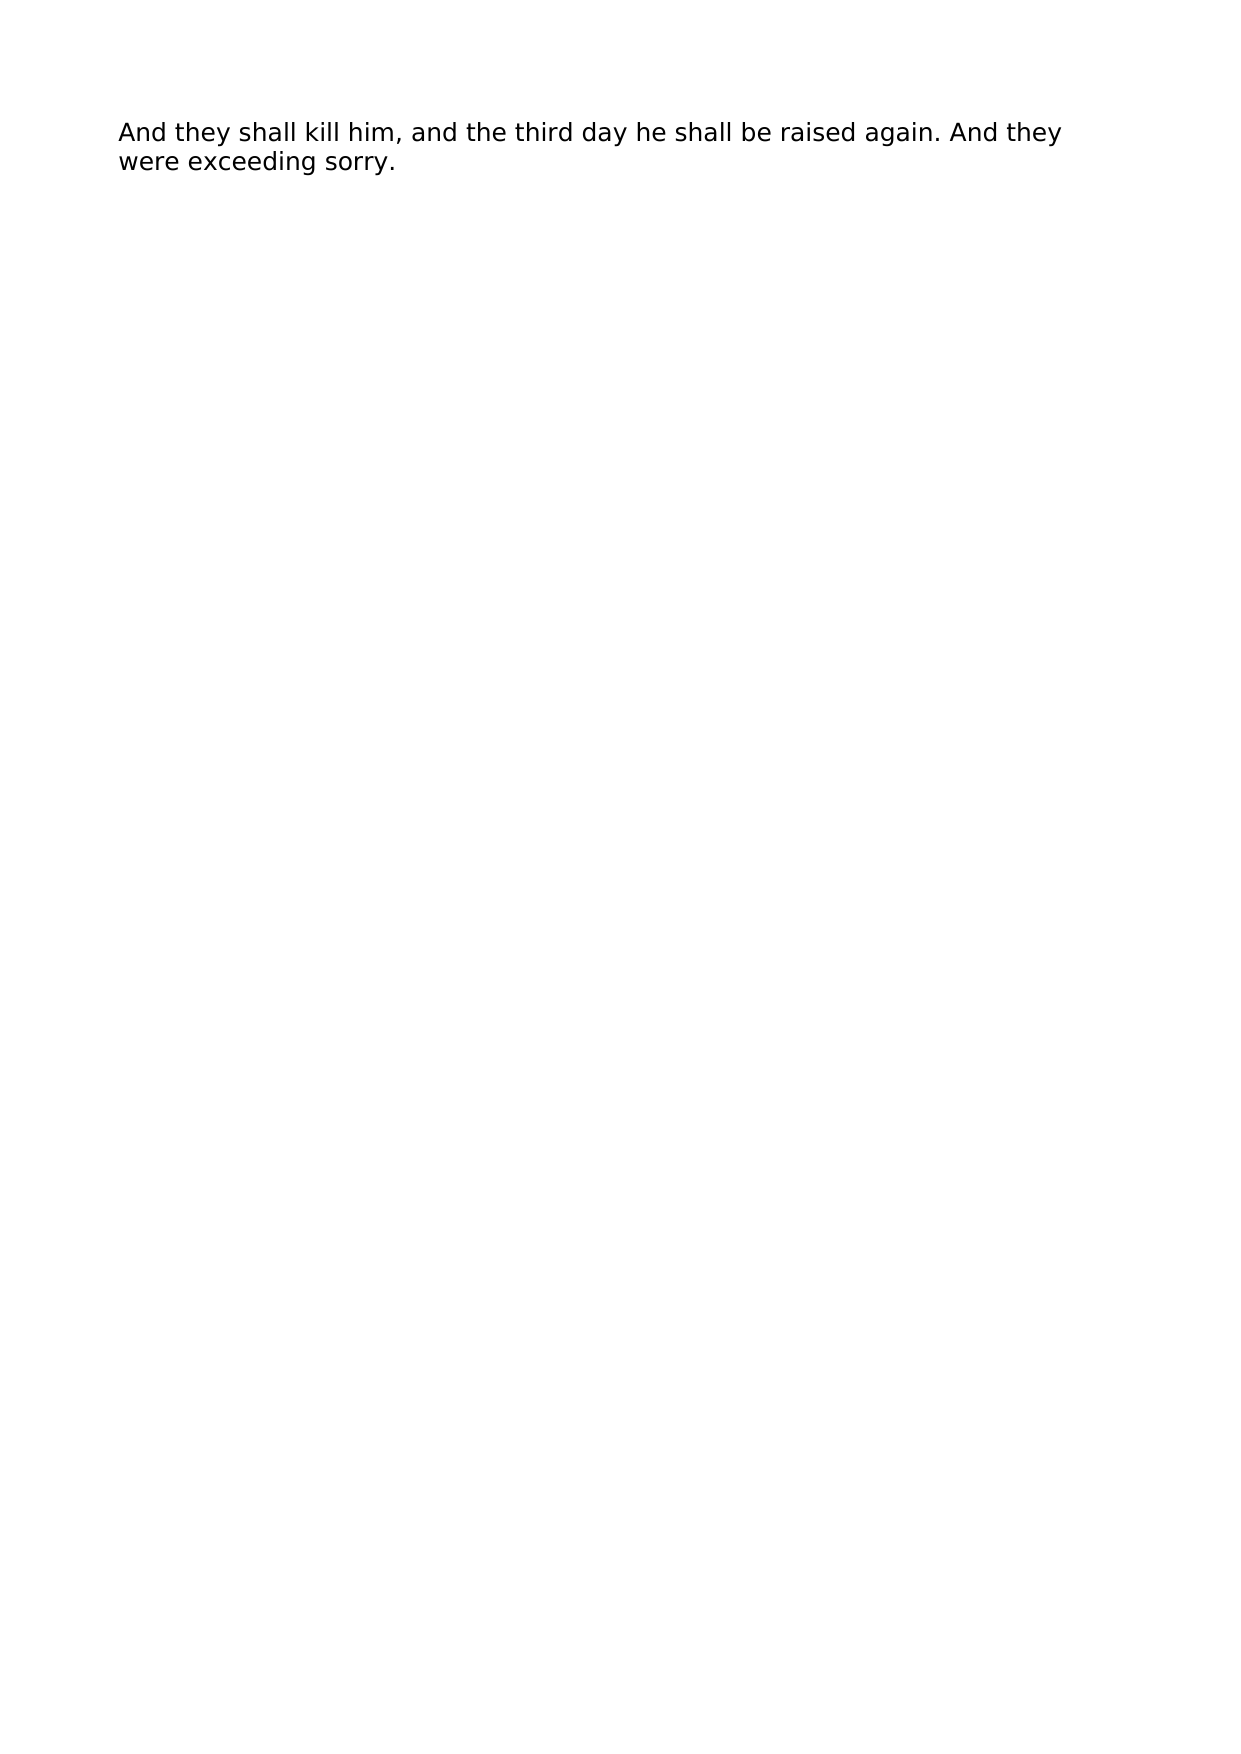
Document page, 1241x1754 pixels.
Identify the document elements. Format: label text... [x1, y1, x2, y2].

text And they shall kill him, and the third day he shall be raised again. And they were exceeding sorry. [118, 118, 1122, 176]
